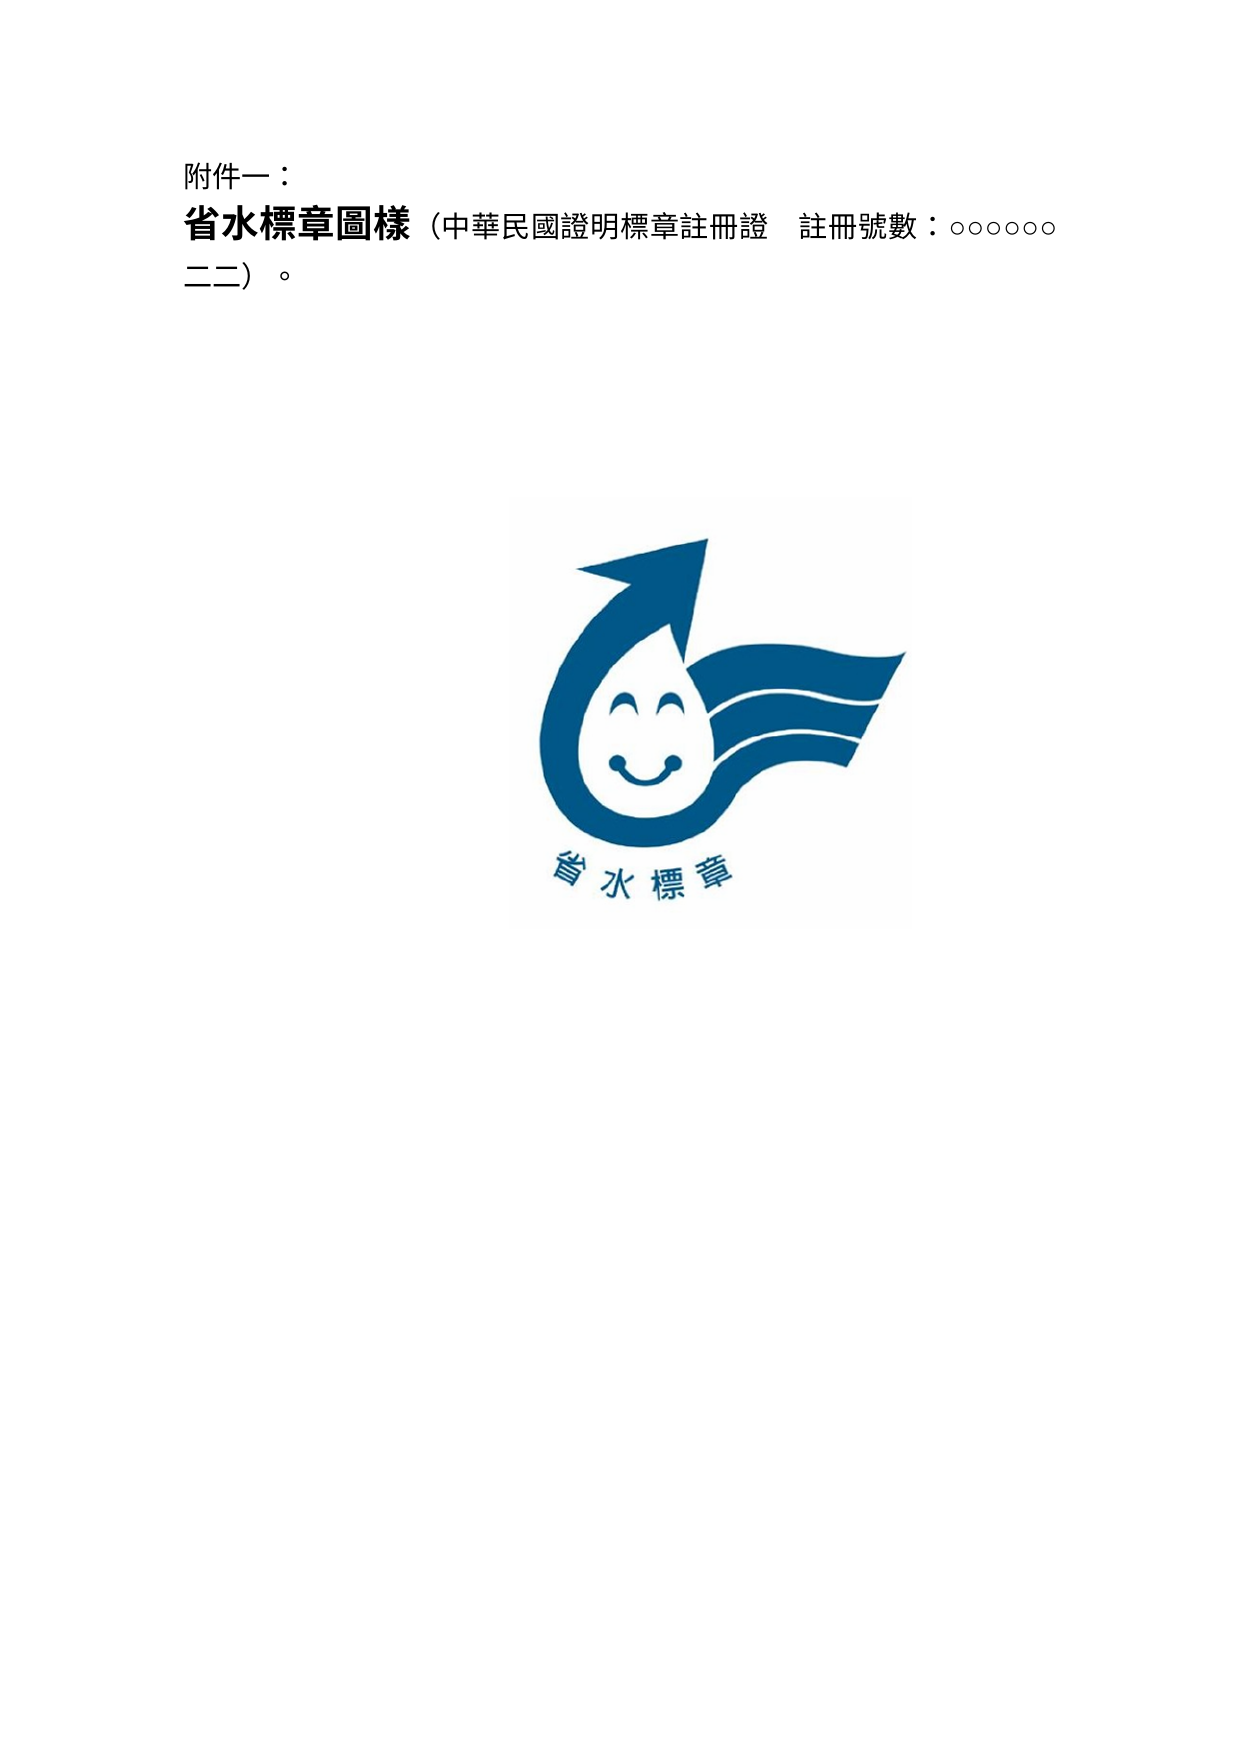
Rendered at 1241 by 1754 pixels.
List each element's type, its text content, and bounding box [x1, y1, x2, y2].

picture [508, 497, 912, 929]
text 附件一： [183, 148, 1057, 198]
text 省水標章圖樣（中華民國證明標章註冊證 註冊號數：○○○○○○二二）。 [183, 198, 1057, 298]
